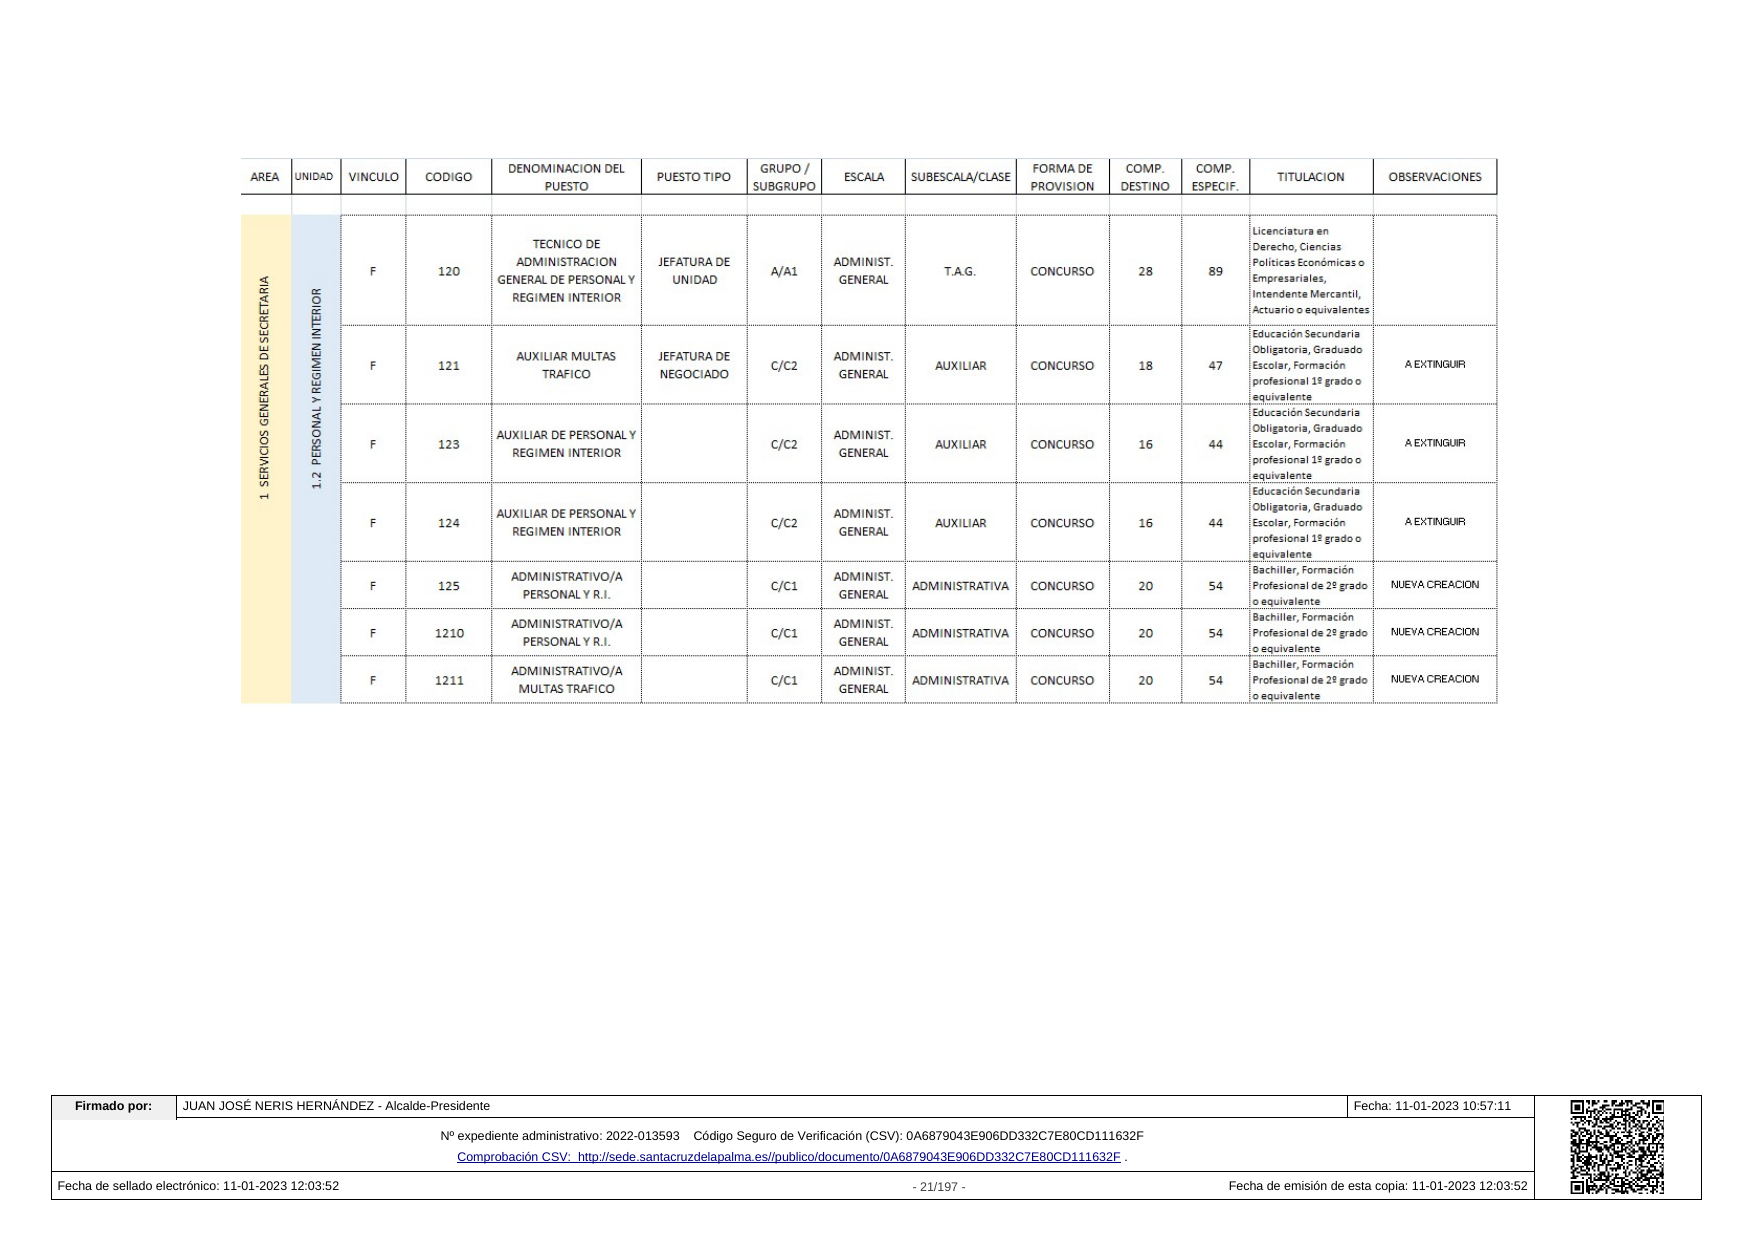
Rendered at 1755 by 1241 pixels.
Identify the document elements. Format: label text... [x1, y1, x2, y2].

table_cell Fecha de sellado electrónico: 11-01-2023 12:03:52 - 21/197 - Fecha de emisión de esta copia: 11-01-2023 12:03:52 [52, 1172, 1534, 1199]
table_header [1535, 1096, 1701, 1199]
table_cell Nº expediente administrativo: 2022-013593 Código Seguro de Verificación (CSV): 0A6879043E906DD332C7E80CD111632F Comprobación CSV: http://sede.santacruzdelapalma.es//publico/documento/0A6879043E906DD332C7E80CD111632F . [52, 1118, 1534, 1171]
table_header Fecha: 11-01-2023 10:57:11 [1348, 1096, 1534, 1117]
table_header Firmado por: [52, 1096, 176, 1117]
table_header JUAN JOSÉ NERIS HERNÁNDEZ - Alcalde-Presidente [177, 1096, 1347, 1117]
